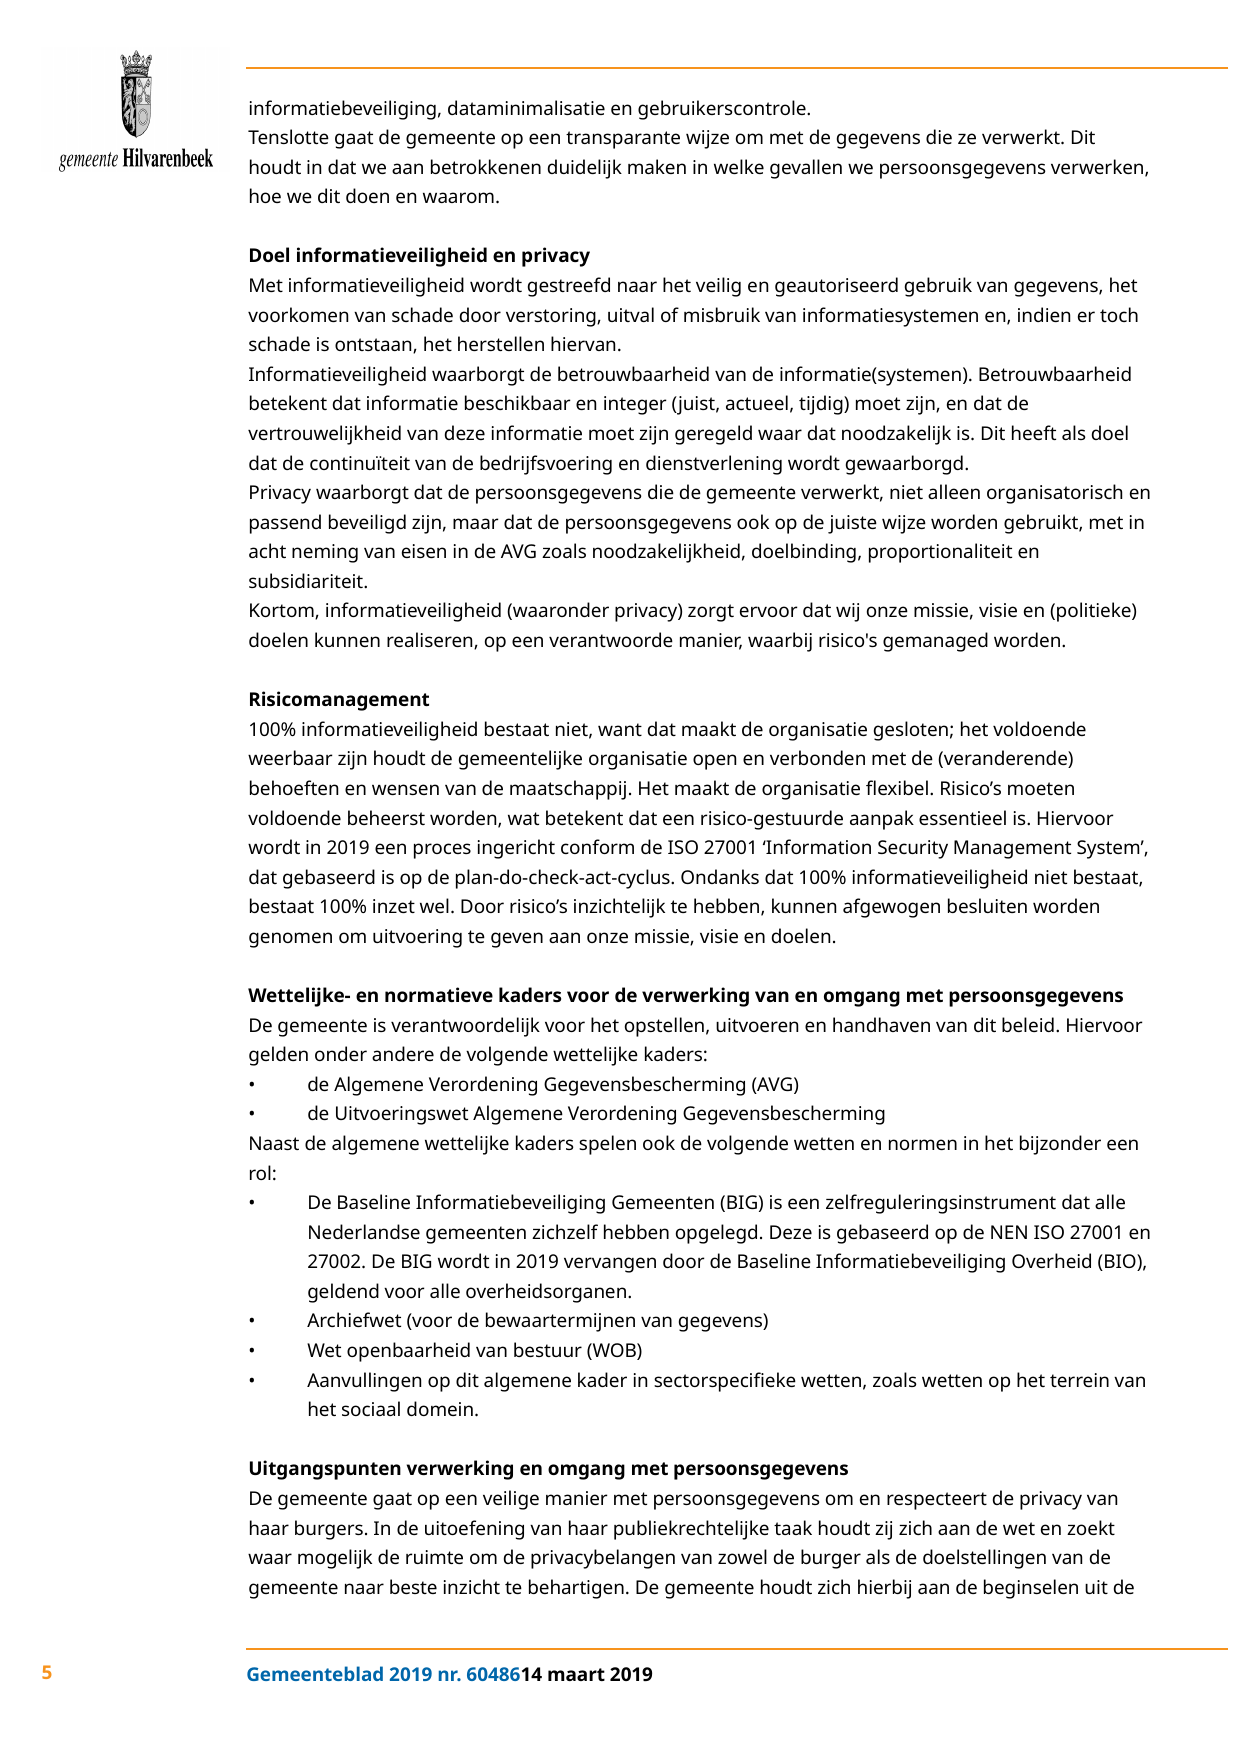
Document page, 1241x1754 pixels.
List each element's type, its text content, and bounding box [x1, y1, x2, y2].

text informatiebeveiliging, dataminimalisatie en gebruikerscontrole. [248, 95, 1152, 121]
list de Algemene Verordening Gegevensbescherming (AVG) [248, 1071, 1152, 1097]
text Doel informatieveiligheid en privacy [248, 243, 1152, 268]
text Tenslotte gaat de gemeente op een transparante wijze om met de gegevens die ze verwerkt. Dit houdt in dat we aan betrokkenen duidelijk maken in welke gevallen we persoonsgegevens verwerken, hoe we dit doen en waarom. [248, 124, 1152, 209]
list Archiefwet (voor de bewaartermijnen van gegevens) [248, 1308, 1152, 1333]
text Kortom, informatieveiligheid (waaronder privacy) zorgt ervoor dat wij onze missie, visie en (politieke) doelen kunnen realiseren, op een verantwoorde manier, waarbij risico's gemanaged worden. [248, 598, 1152, 653]
list De Baseline Informatiebeveiliging Gemeenten (BIG) is een zelfreguleringsinstrument dat alle Nederlandse gemeenten zichzelf hebben opgelegd. Deze is gebaseerd op de NEN ISO 27001 en 27002. De BIG wordt in 2019 vervangen door de Baseline Informatiebeveiliging Overheid (BIO), geldend voor alle overheidsorganen. [248, 1189, 1152, 1304]
text Met informatieveiligheid wordt gestreefd naar het veilig en geautoriseerd gebruik van gegevens, het voorkomen van schade door verstoring, uitval of misbruik van informatiesystemen en, indien er toch schade is ontstaan, het herstellen hiervan. [248, 272, 1152, 357]
picture [41, 47, 231, 172]
text Informatieveiligheid waarborgt de betrouwbaarheid van de informatie(systemen). Betrouwbaarheid betekent dat informatie beschikbaar en integer (juist, actueel, tijdig) moet zijn, en dat de vertrouwelijkheid van deze informatie moet zijn geregeld waar dat noodzakelijk is. Dit heeft als doel dat de continuïteit van de bedrijfsvoering en dienstverlening wordt gewaarborgd. [248, 361, 1152, 476]
list Aanvullingen op dit algemene kader in sectorspecifieke wetten, zoals wetten op het terrein van het sociaal domein. [248, 1367, 1152, 1422]
text De gemeente gaat op een veilige manier met persoonsgegevens om en respecteert de privacy van haar burgers. In de uitoefening van haar publiekrechtelijke taak houdt zij zich aan de wet en zoekt waar mogelijk de ruimte om de privacybelangen van zowel de burger als de doelstellingen van de gemeente naar beste inzicht te behartigen. De gemeente houdt zich hierbij aan de beginselen uit de [248, 1485, 1152, 1600]
text Uitgangspunten verwerking en omgang met persoonsgegevens [248, 1456, 1152, 1481]
list de Uitvoeringswet Algemene Verordening Gegevensbescherming [248, 1101, 1152, 1126]
text Naast de algemene wettelijke kaders spelen ook de volgende wetten en normen in het bijzonder een rol: [248, 1130, 1152, 1186]
list Wet openbaarheid van bestuur (WOB) [248, 1337, 1152, 1363]
text Wettelijke- en normatieve kaders voor de verwerking van en omgang met persoonsgegevens [248, 982, 1152, 1008]
text 100% informatieveiligheid bestaat niet, want dat maakt de organisatie gesloten; het voldoende weerbaar zijn houdt de gemeentelijke organisatie open en verbonden met de (veranderende) behoeften en wensen van de maatschappij. Het maakt de organisatie flexibel. Risico’s moeten voldoende beheerst worden, wat betekent dat een risico-gestuurde aanpak essentieel is. Hiervoor wordt in 2019 een proces ingericht conform de ISO 27001 ‘Information Security Management System’, dat gebaseerd is op de plan-do-check-act-cyclus. Ondanks dat 100% informatieveiligheid niet bestaat, bestaat 100% inzet wel. Door risico’s inzichtelijk te hebben, kunnen afgewogen besluiten worden genomen om uitvoering te geven aan onze missie, visie en doelen. [248, 716, 1152, 949]
text De gemeente is verantwoordelijk voor het opstellen, uitvoeren en handhaven van dit beleid. Hiervoor gelden onder andere de volgende wettelijke kaders: [248, 1012, 1152, 1067]
text Risicomanagement [248, 686, 1152, 712]
text Privacy waarborgt dat de persoonsgegevens die de gemeente verwerkt, niet alleen organisatorisch en passend beveiligd zijn, maar dat de persoonsgegevens ook op de juiste wijze worden gebruikt, met in acht neming van eisen in de AVG zoals noodzakelijkheid, doelbinding, proportionaliteit en subsidiariteit. [248, 479, 1152, 594]
